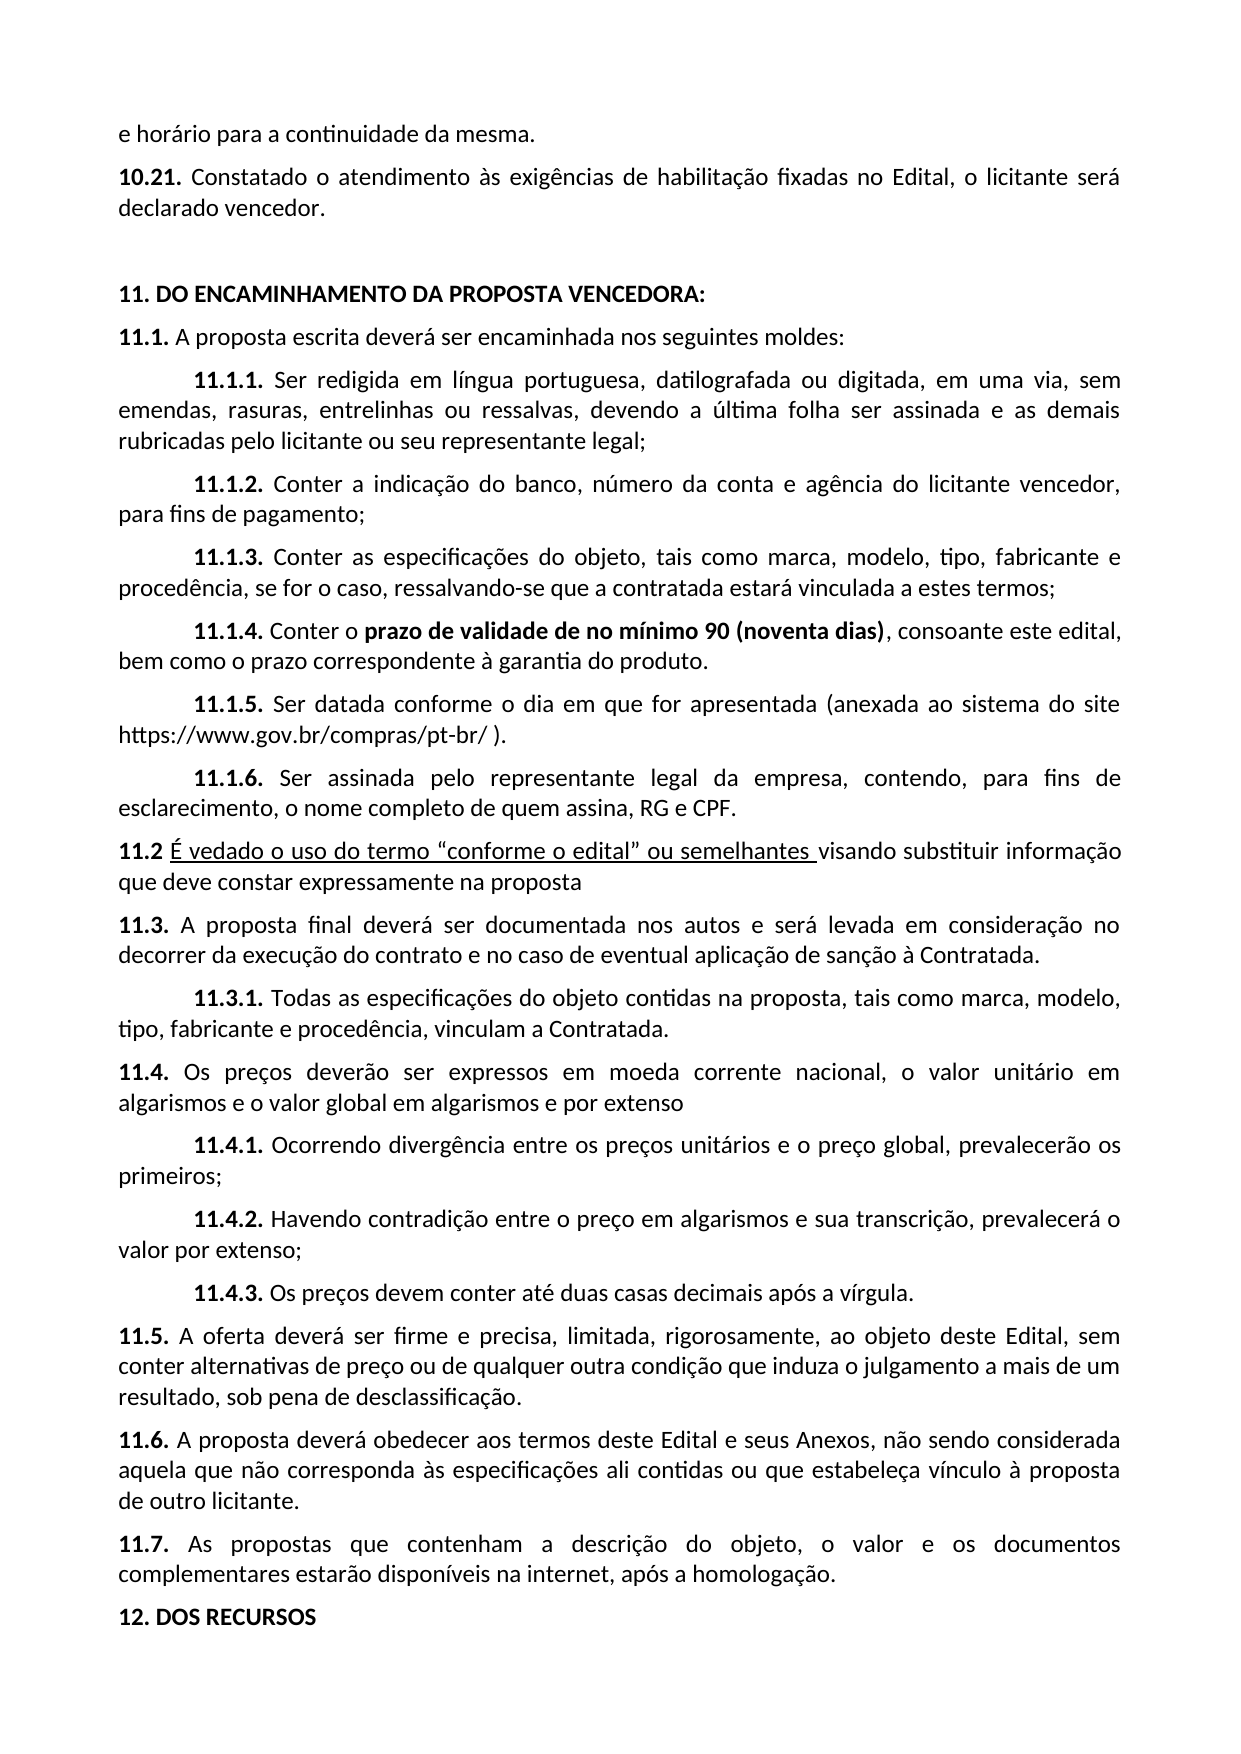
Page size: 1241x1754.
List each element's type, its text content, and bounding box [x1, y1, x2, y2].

text 11.1.2. Conter a indicação do banco, número da conta e agência do licitante vencedor, para fins de pagamento; [118, 468, 1122, 529]
text 11.4.3. Os preços devem conter até duas casas decimais após a vírgula. [118, 1277, 1122, 1307]
text 11.4. Os preços deverão ser expressos em moeda corrente nacional, o valor unitário em algarismos e o valor global em algarismos e por extenso [118, 1056, 1122, 1117]
text 11.1.6. Ser assinada pelo representante legal da empresa, contendo, para fins de esclarecimento, o nome completo de quem assina, RG e CPF. [118, 762, 1122, 823]
text 10.21. Constatado o atendimento às exigências de habilitação fixadas no Edital, o licitante será declarado vencedor. [118, 161, 1122, 222]
text 11.1.4. Conter o prazo de validade de no mínimo 90 (noventa dias), consoante este edital, bem como o prazo correspondente à garantia do produto. [118, 615, 1122, 676]
text 11.5. A oferta deverá ser firme e precisa, limitada, rigorosamente, ao objeto deste Edital, sem conter alternativas de preço ou de qualquer outra condição que induza o julgamento a mais de um resultado, sob pena de desclassificação. [118, 1320, 1122, 1411]
text 11.3.1. Todas as especificações do objeto contidas na proposta, tais como marca, modelo, tipo, fabricante e procedência, vinculam a Contratada. [118, 983, 1122, 1044]
text 11.7. As propostas que contenham a descrição do objeto, o valor e os documentos complementares estarão disponíveis na internet, após a homologação. [118, 1528, 1122, 1589]
text 11.4.2. Havendo contradição entre o preço em algarismos e sua transcrição, prevalecerá o valor por extenso; [118, 1203, 1122, 1264]
text 12. DOS RECURSOS [118, 1601, 1122, 1632]
text 11.6. A proposta deverá obedecer aos termos deste Edital e seus Anexos, não sendo considerada aquela que não corresponda às especificações ali contidas ou que estabeleça vínculo à proposta de outro licitante. [118, 1424, 1122, 1515]
text 11.3. A proposta final deverá ser documentada nos autos e será levada em consideração no decorrer da execução do contrato e no caso de eventual aplicação de sanção à Contratada. [118, 909, 1122, 970]
text 11. DO ENCAMINHAMENTO DA PROPOSTA VENCEDORA: [118, 278, 1122, 308]
text 11.1.3. Conter as especificações do objeto, tais como marca, modelo, tipo, fabricante e procedência, se for o caso, ressalvando-se que a contratada estará vinculada a estes termos; [118, 541, 1122, 602]
text 11.4.1. Ocorrendo divergência entre os preços unitários e o preço global, prevalecerão os primeiros; [118, 1130, 1122, 1191]
text e horário para a continuidade da mesma. [118, 118, 1122, 149]
text 11.1.5. Ser datada conforme o dia em que for apresentada (anexada ao sistema do site https://www.gov.br/compras/pt-br/ ). [118, 688, 1122, 749]
text 11.1. A proposta escrita deverá ser encaminhada nos seguintes moldes: [118, 321, 1122, 351]
text 11.2 É vedado o uso do termo “conforme o edital” ou semelhantes visando substituir informação que deve constar expressamente na proposta [118, 836, 1122, 897]
text 11.1.1. Ser redigida em língua portuguesa, datilografada ou digitada, em uma via, sem emendas, rasuras, entrelinhas ou ressalvas, devendo a última folha ser assinada e as demais rubricadas pelo licitante ou seu representante legal; [118, 364, 1122, 455]
